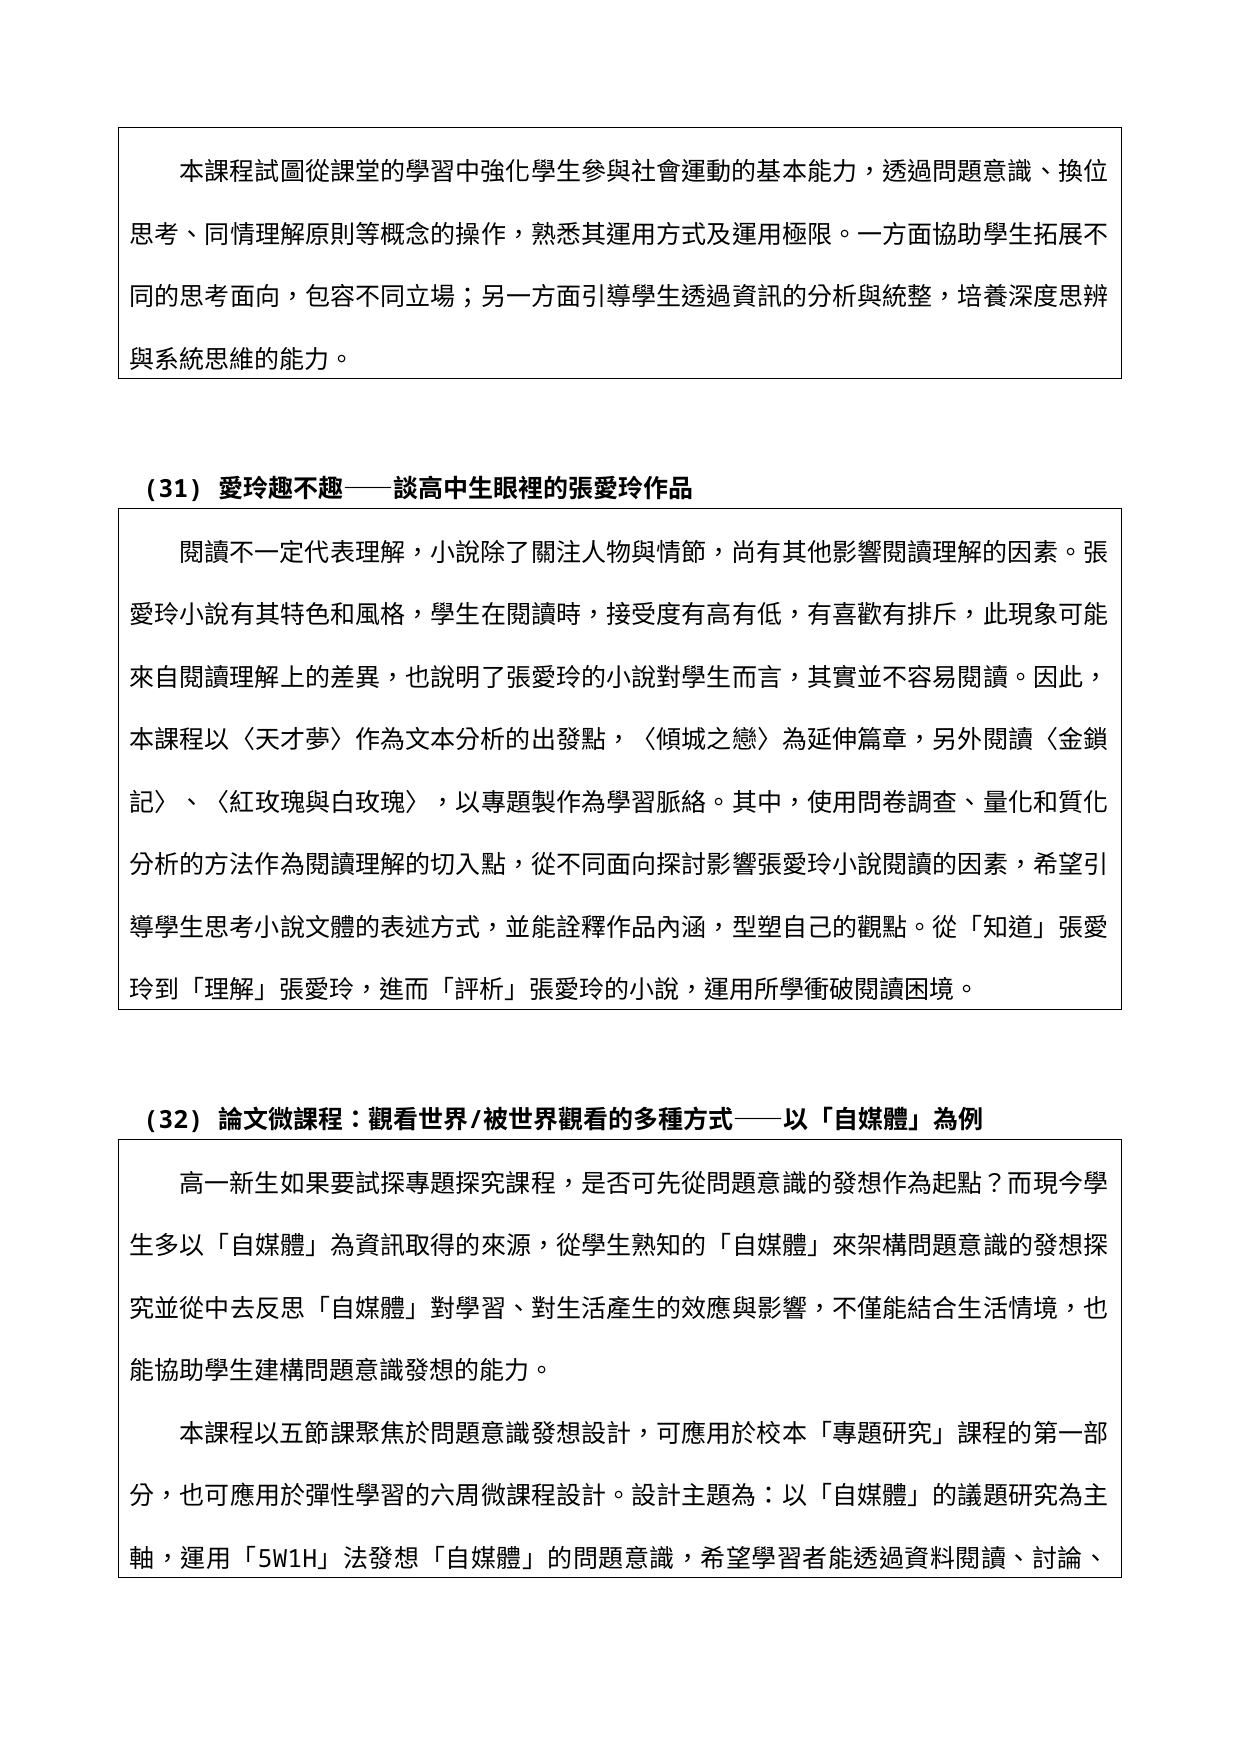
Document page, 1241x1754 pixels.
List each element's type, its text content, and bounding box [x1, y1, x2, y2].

table_header 本課程試圖從課堂的學習中強化學生參與社會運動的基本能力，透過問題意識、換位思考、同情理解原則等概念的操作，熟悉其運用方式及運用極限。一方面協助學生拓展不同的思考面向，包容不同立場；另一方面引導學生透過資訊的分析與統整，培養深度思辨與系統思維的能力。 [119, 128, 1121, 378]
text (31) 愛玲趣不趣——談高中生眼裡的張愛玲作品 [118, 445, 1122, 508]
table_header 閱讀不一定代表理解，小說除了關注人物與情節，尚有其他影響閱讀理解的因素。張愛玲小說有其特色和風格，學生在閱讀時，接受度有高有低，有喜歡有排斥，此現象可能來自閱讀理解上的差異，也說明了張愛玲的小說對學生而言，其實並不容易閱讀。因此，本課程以〈天才夢〉作為文本分析的出發點，〈傾城之戀〉為延伸篇章，另外閱讀〈金鎖記〉、〈紅玫瑰與白玫瑰〉，以專題製作為學習脈絡。其中，使用問卷調查、量化和質化分析的方法作為閱讀理解的切入點，從不同面向探討影響張愛玲小說閱讀的因素，希望引導學生思考小說文體的表述方式，並能詮釋作品內涵，型塑自己的觀點。從「知道」張愛玲到「理解」張愛玲，進而「評析」張愛玲的小說，運用所學衝破閱讀困境。 [119, 509, 1121, 1009]
table_header 高一新生如果要試探專題探究課程，是否可先從問題意識的發想作為起點？而現今學生多以「自媒體」為資訊取得的來源，從學生熟知的「自媒體」來架構問題意識的發想探究並從中去反思「自媒體」對學習、對生活產生的效應與影響，不僅能結合生活情境，也能協助學生建構問題意識發想的能力。 本課程以五節課聚焦於問題意識發想設計，可應用於校本「專題研究」課程的第一部分，也可應用於彈性學習的六周微課程設計。設計主題為：以「自媒體」的議題研究為主軸，運用「5W1H」法發想「自媒體」的問題意識，希望學習者能透過資料閱讀、討論、 [119, 1140, 1121, 1577]
text (32) 論文微課程：觀看世界/被世界觀看的多種方式——以「自媒體」為例 [118, 1076, 1122, 1139]
